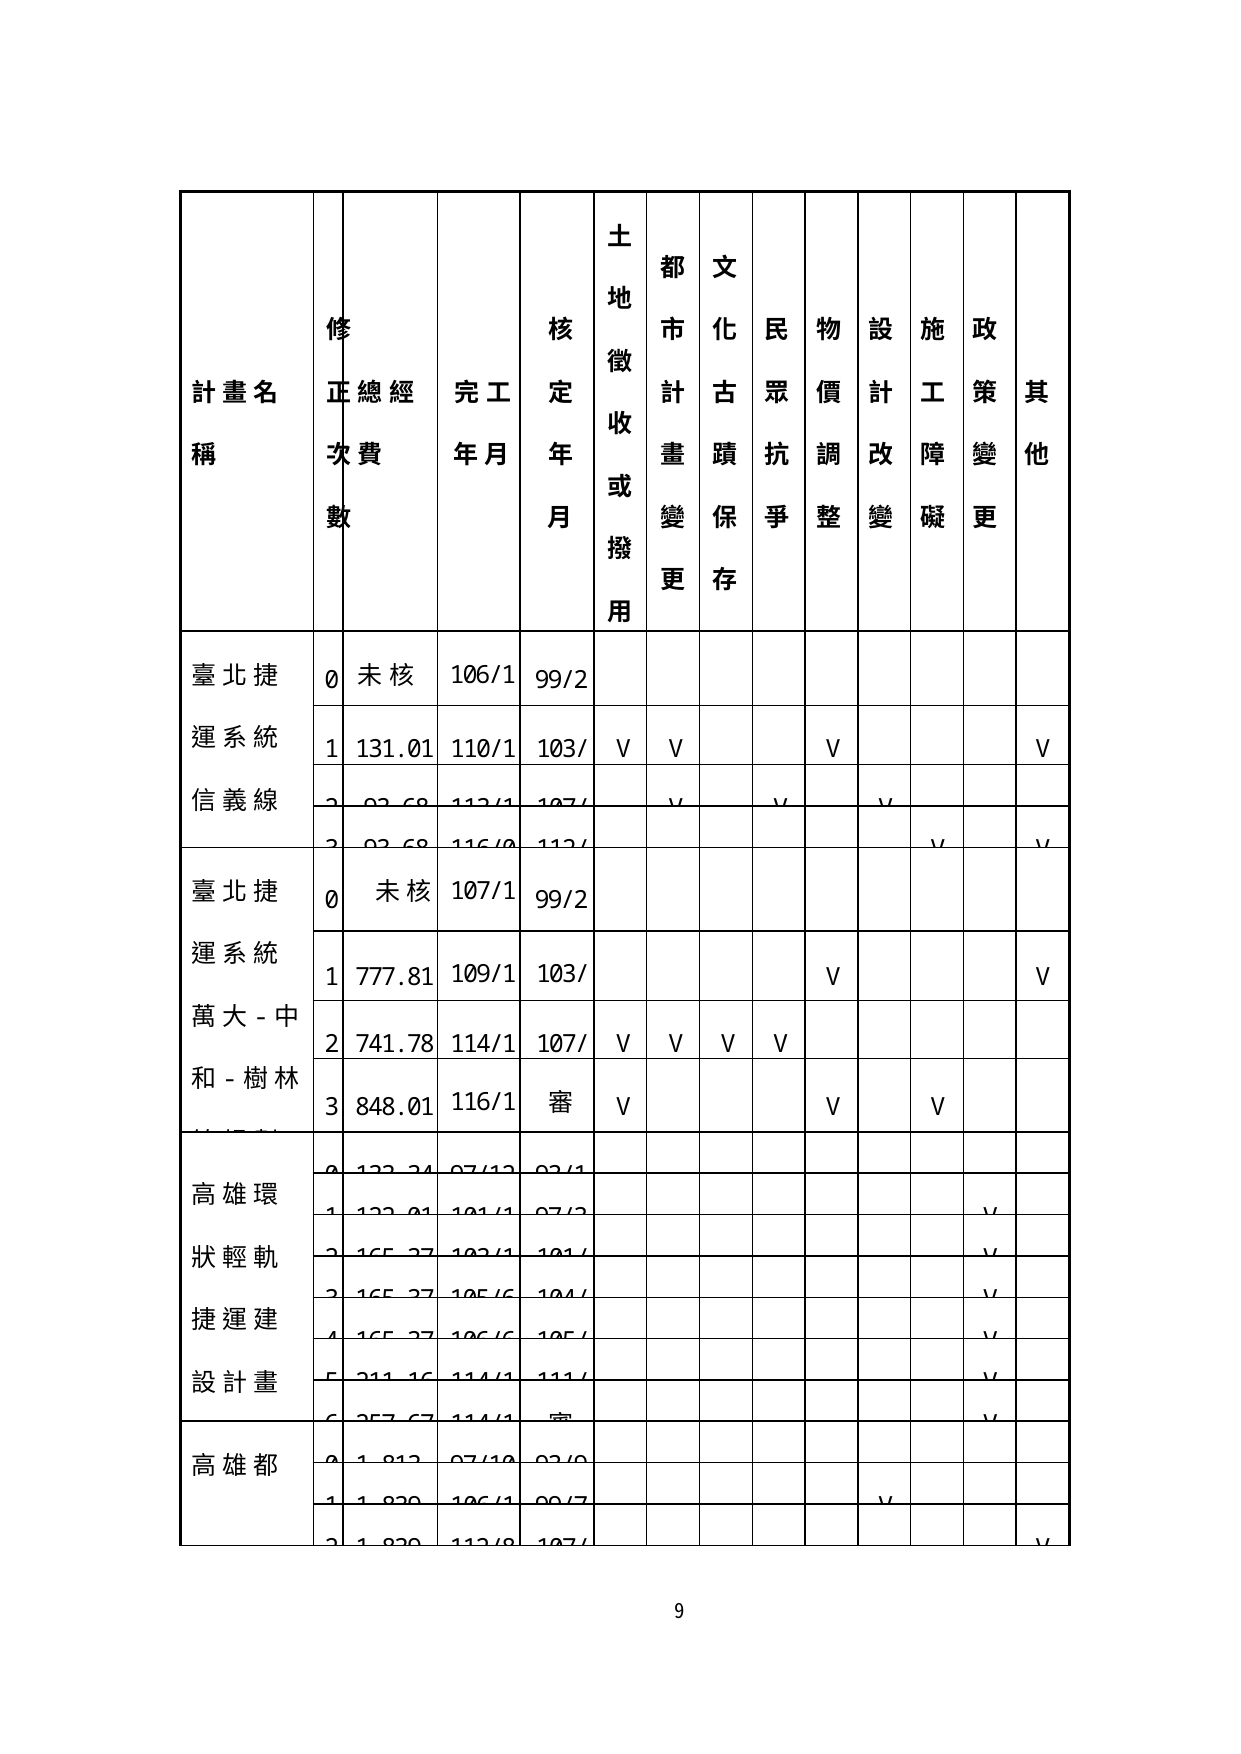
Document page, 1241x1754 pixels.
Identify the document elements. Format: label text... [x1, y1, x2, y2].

table_cell [595, 1505, 646, 1544]
table_cell [964, 1001, 1015, 1057]
table_header 總經費 [344, 193, 437, 630]
table_cell 114/12 [438, 1339, 519, 1379]
table_cell [595, 848, 646, 930]
table_cell [595, 1257, 646, 1296]
table_cell 0 [314, 1133, 342, 1172]
table_cell 6 [314, 1381, 342, 1420]
table_cell V [647, 765, 699, 805]
table_cell 99/7 [521, 1463, 593, 1503]
table_cell [806, 1215, 857, 1255]
table_cell 99/2 [521, 848, 593, 930]
table_cell 97/12 [438, 1133, 519, 1172]
table_cell 3 [314, 807, 342, 846]
table_cell [753, 807, 804, 846]
table_header 完工年月 [438, 193, 519, 630]
table_cell [964, 1463, 1015, 1503]
table_header 物價調整 [806, 193, 857, 630]
table_cell [806, 1298, 857, 1338]
table_cell [806, 1174, 857, 1214]
table_cell [1017, 1215, 1068, 1255]
table_cell [647, 632, 699, 704]
table_cell [911, 1174, 963, 1214]
table_cell [911, 1339, 963, 1379]
table_cell [859, 1133, 910, 1172]
table_cell 848.01 [344, 1059, 437, 1131]
table_cell [911, 932, 963, 1000]
table_cell [647, 848, 699, 930]
table_cell V [1017, 1505, 1068, 1544]
table_cell 103/09 [521, 932, 593, 1000]
table_cell 1,839.63 [344, 1463, 437, 1503]
table_cell [595, 1381, 646, 1420]
table_cell 107/12 [438, 848, 519, 930]
table_cell 審查中 [521, 1059, 593, 1131]
table_cell 114/12 [438, 1381, 519, 1420]
table_cell [700, 1381, 752, 1420]
table_cell V [753, 765, 804, 805]
table_cell V [806, 1059, 857, 1131]
table_header 政策變更 [964, 193, 1015, 630]
table_cell [595, 1463, 646, 1503]
table_cell [859, 1001, 910, 1057]
table_cell [964, 1422, 1015, 1462]
table_cell [753, 632, 804, 704]
table_cell [859, 1381, 910, 1420]
table_cell 165.37 [344, 1257, 437, 1296]
table_cell 93.68 [344, 807, 437, 846]
table_cell [753, 706, 804, 764]
table_cell [700, 932, 752, 1000]
table_cell 1 [314, 1174, 342, 1214]
table_cell [911, 848, 963, 930]
table_cell 1 [314, 932, 342, 1000]
table_cell [647, 932, 699, 1000]
table_cell 審查中 [521, 1381, 593, 1420]
table_cell [753, 1339, 804, 1379]
table_cell 257.67 [344, 1381, 437, 1420]
table_cell [647, 1059, 699, 1131]
table_cell 111/7 [521, 1339, 593, 1379]
table_cell [859, 1505, 910, 1544]
table_cell [911, 706, 963, 764]
table_cell 116/12 [438, 1059, 519, 1131]
table_cell [700, 765, 752, 805]
table_cell V [595, 1001, 646, 1057]
table_cell V [1017, 706, 1068, 764]
table_cell 104/1 [521, 1257, 593, 1296]
table_cell [700, 706, 752, 764]
table_cell 110/12 [438, 706, 519, 764]
table_cell 2 [314, 765, 342, 805]
table_cell V [964, 1257, 1015, 1296]
table_cell [700, 1339, 752, 1379]
table_cell V [700, 1001, 752, 1057]
table_cell 105/6 [438, 1257, 519, 1296]
table_cell [753, 1463, 804, 1503]
table_header 民眾抗爭 [753, 193, 804, 630]
table_cell [753, 1298, 804, 1338]
table_cell [595, 1298, 646, 1338]
table_header 土地徵收或撥用 [595, 193, 646, 630]
table_cell V [964, 1174, 1015, 1214]
table_cell 3 [314, 1257, 342, 1296]
table_cell [647, 1422, 699, 1462]
table_header 其他 [1017, 193, 1068, 630]
table_cell [859, 848, 910, 930]
table_cell [647, 1215, 699, 1255]
table_cell 133.34 [344, 1133, 437, 1172]
table_cell 0 [314, 848, 342, 930]
table_cell [1017, 848, 1068, 930]
table_cell [911, 1215, 963, 1255]
table_cell V [753, 1001, 804, 1057]
table_cell [911, 1463, 963, 1503]
table_cell [595, 1215, 646, 1255]
table_cell [964, 1059, 1015, 1131]
table_cell 3 [314, 1059, 342, 1131]
table_cell [753, 848, 804, 930]
table_cell 97/3 [521, 1174, 593, 1214]
table_header 施工障礙 [911, 193, 963, 630]
table_cell [911, 1505, 963, 1544]
table_cell [595, 1339, 646, 1379]
table_cell 93.68 [344, 765, 437, 805]
table_cell 113/12 [438, 765, 519, 805]
table_cell [753, 932, 804, 1000]
table_cell [753, 1215, 804, 1255]
table_cell [753, 1174, 804, 1214]
table_cell [859, 1174, 910, 1214]
table_cell [1017, 1463, 1068, 1503]
table_cell 93/9 [521, 1422, 593, 1462]
table_cell [753, 1422, 804, 1462]
table_cell [700, 632, 752, 704]
table_cell V [1017, 932, 1068, 1000]
table_cell [1017, 1339, 1068, 1379]
table_cell [700, 1133, 752, 1172]
table_cell [753, 1505, 804, 1544]
table_cell [806, 1257, 857, 1296]
table_cell 112/8 [438, 1505, 519, 1544]
table_cell [753, 1059, 804, 1131]
table_cell [964, 848, 1015, 930]
table_cell [911, 1298, 963, 1338]
table_cell [806, 1001, 857, 1057]
table_cell [1017, 1381, 1068, 1420]
table_cell [595, 765, 646, 805]
table_cell 2 [314, 1505, 342, 1544]
table_header 文化古蹟保存 [700, 193, 752, 630]
table_cell [1017, 1422, 1068, 1462]
table_cell [595, 1133, 646, 1172]
table_cell 5 [314, 1339, 342, 1379]
table_cell V [1017, 807, 1068, 846]
table_cell [700, 1298, 752, 1338]
table_header 核定年月 [521, 193, 593, 630]
table_cell 0 [314, 632, 342, 704]
table_cell [911, 765, 963, 805]
table_cell V [911, 807, 963, 846]
table_cell [1017, 1298, 1068, 1338]
table_cell [753, 1257, 804, 1296]
table_cell 107/01 [521, 765, 593, 805]
table_cell [859, 1059, 910, 1131]
table_cell [859, 1298, 910, 1338]
table_header 都市計畫變更 [647, 193, 699, 630]
table_cell [595, 1174, 646, 1214]
table_cell [753, 1381, 804, 1420]
table_cell [859, 632, 910, 704]
table_cell 165.37 [344, 1298, 437, 1338]
table_cell [1017, 1133, 1068, 1172]
table_cell V [859, 1463, 910, 1503]
table_cell [806, 1133, 857, 1172]
table_cell [806, 1339, 857, 1379]
table_cell [647, 1505, 699, 1544]
table_cell 112/09 [521, 807, 593, 846]
table_cell 107/12 [521, 1505, 593, 1544]
table_cell [647, 1381, 699, 1420]
table_cell 4 [314, 1298, 342, 1338]
table_cell V [964, 1339, 1015, 1379]
table_cell 臺北捷運系統萬大-中和-樹林線規劃報告書暨周邊土地發展計畫(第一期工程) [182, 848, 313, 1131]
table_cell [911, 1381, 963, 1420]
table_cell 101/1 [521, 1215, 593, 1255]
table_cell [647, 1257, 699, 1296]
table_cell [806, 848, 857, 930]
table_cell [859, 932, 910, 1000]
table_cell [647, 807, 699, 846]
table_cell [647, 1174, 699, 1214]
table_cell [859, 1257, 910, 1296]
table_cell 高雄環狀輕軌捷運建設計畫 [182, 1133, 313, 1420]
table_cell [964, 932, 1015, 1000]
table_cell V [964, 1298, 1015, 1338]
table_cell [859, 1422, 910, 1462]
table_cell [964, 706, 1015, 764]
table_cell [700, 1422, 752, 1462]
table_cell V [595, 706, 646, 764]
table_cell 1 [314, 1463, 342, 1503]
table_cell 777.81 [344, 932, 437, 1000]
table_header 設計改變 [859, 193, 910, 630]
table_cell V [647, 1001, 699, 1057]
table_cell [753, 1133, 804, 1172]
table_cell [595, 807, 646, 846]
table_cell [700, 1059, 752, 1131]
table_cell 116/06 [438, 807, 519, 846]
table_cell [859, 807, 910, 846]
table_cell 101/12 [438, 1174, 519, 1214]
table_cell V [964, 1381, 1015, 1420]
table_cell [647, 1298, 699, 1338]
table_cell 103/09 [521, 706, 593, 764]
table_cell 臺北捷運系統信義線向東延伸規劃報告書暨周邊土地發展計畫 [182, 632, 313, 846]
table_cell [595, 932, 646, 1000]
table_cell 131.01 [344, 706, 437, 764]
table_cell V [595, 1059, 646, 1131]
table_cell [806, 1422, 857, 1462]
table_cell 2 [314, 1215, 342, 1255]
table_cell [911, 1133, 963, 1172]
table_cell [700, 1505, 752, 1544]
table_cell [964, 632, 1015, 704]
table_cell [964, 1133, 1015, 1172]
table_cell [964, 765, 1015, 805]
table_cell 165.37 [344, 1215, 437, 1255]
table_cell V [806, 706, 857, 764]
table_cell [1017, 1257, 1068, 1296]
table_cell 122.01 [344, 1174, 437, 1214]
table_cell 106/12 [438, 632, 519, 704]
table_cell [911, 1001, 963, 1057]
table_cell 109/12 [438, 932, 519, 1000]
table_cell 114/12 [438, 1001, 519, 1057]
table_cell V [806, 932, 857, 1000]
table_cell [595, 1422, 646, 1462]
table_cell [911, 1257, 963, 1296]
table_cell [964, 1505, 1015, 1544]
table_cell 未核定財務計畫 [344, 632, 437, 704]
table_cell V [859, 765, 910, 805]
table_cell [806, 765, 857, 805]
table_cell 107/11 [521, 1001, 593, 1057]
table_cell [859, 1339, 910, 1379]
table_cell [911, 632, 963, 704]
table_cell [700, 848, 752, 930]
table_cell [700, 1215, 752, 1255]
table_cell V [647, 706, 699, 764]
table_cell [700, 1463, 752, 1503]
table_cell 1,839.63 [344, 1505, 437, 1544]
table_cell 211.16 [344, 1339, 437, 1379]
table_cell 97/10 [438, 1422, 519, 1462]
table_cell [595, 632, 646, 704]
table_cell [700, 1174, 752, 1214]
table_cell [1017, 1001, 1068, 1057]
table_cell [911, 1422, 963, 1462]
table_cell 93/1 [521, 1133, 593, 1172]
table_cell [1017, 765, 1068, 805]
table_cell 1,813.79 [344, 1422, 437, 1462]
table_cell [806, 1505, 857, 1544]
table_cell [700, 807, 752, 846]
table_cell [806, 1381, 857, 1420]
table_cell [1017, 632, 1068, 704]
table_cell V [964, 1215, 1015, 1255]
table_header 修正次數 [314, 193, 342, 630]
table_cell [964, 807, 1015, 846]
table_cell 106/6 [438, 1298, 519, 1338]
table_cell [647, 1463, 699, 1503]
table_cell 高雄都會區大眾捷運系統紅橘線路網建設計畫 [182, 1422, 313, 1544]
table_cell [806, 1463, 857, 1503]
table_cell [1017, 1059, 1068, 1131]
table_cell 0 [314, 1422, 342, 1462]
table_cell [859, 1215, 910, 1255]
table_cell [647, 1133, 699, 1172]
table_cell [859, 706, 910, 764]
table_cell 105/8 [521, 1298, 593, 1338]
table_cell 106/12 [438, 1463, 519, 1503]
table_cell 2 [314, 1001, 342, 1057]
table_cell 99/2 [521, 632, 593, 704]
table_cell [647, 1339, 699, 1379]
table_cell [806, 807, 857, 846]
table_cell V [911, 1059, 963, 1131]
table_cell [806, 632, 857, 704]
table_cell 1 [314, 706, 342, 764]
table_header 計畫名稱 [182, 193, 313, 630]
table_cell [700, 1257, 752, 1296]
table_cell 741.78 [344, 1001, 437, 1057]
table_cell 未核定財務計畫 [344, 848, 437, 930]
table_cell 103/12 [438, 1215, 519, 1255]
table_cell [1017, 1174, 1068, 1214]
